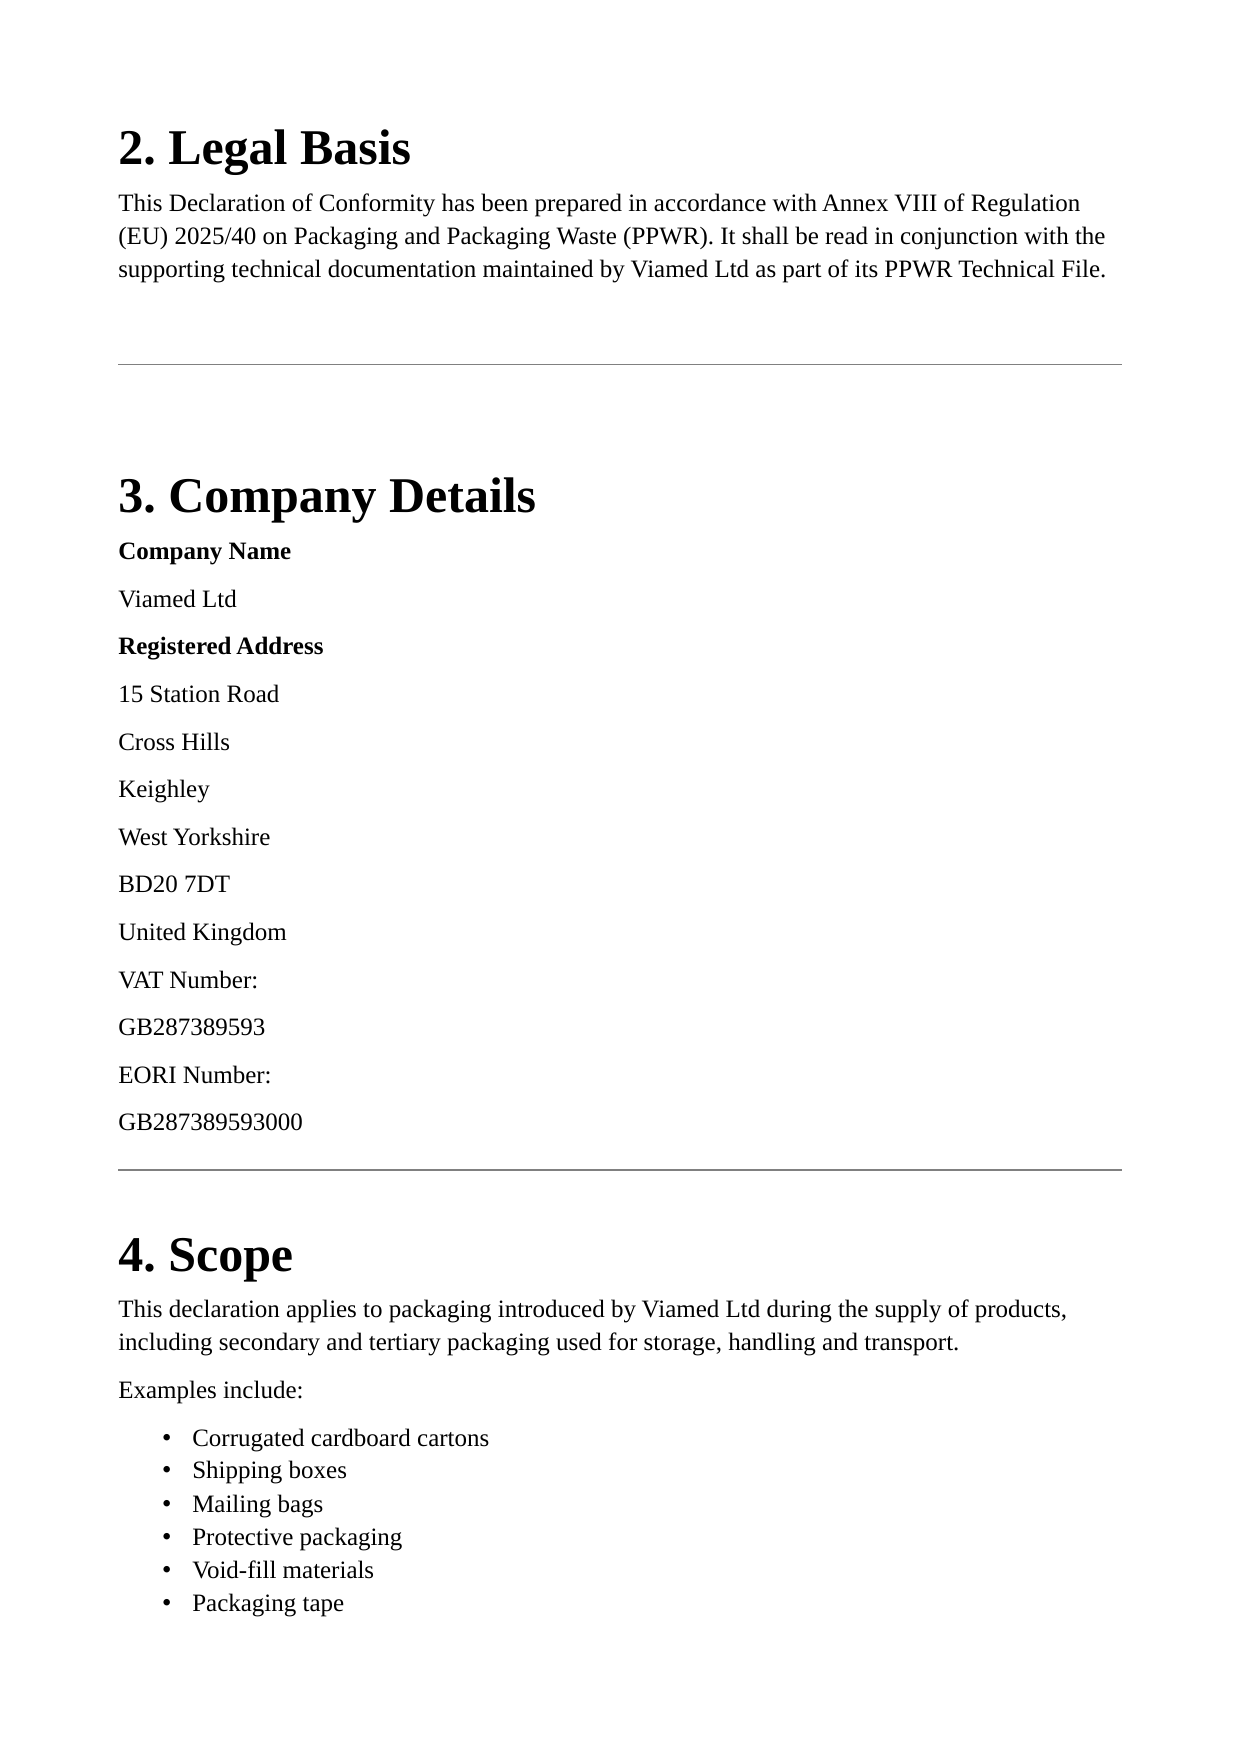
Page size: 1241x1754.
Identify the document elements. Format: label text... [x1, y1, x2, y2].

text EORI Number: [118, 1060, 1122, 1089]
text Examples include: [118, 1375, 1122, 1404]
text 15 Station Road [118, 679, 1122, 708]
list Mailing bags [162, 1489, 1122, 1517]
subtitle 3. Company Details [118, 466, 1122, 524]
text This declaration applies to packaging introduced by Viamed Ltd during the supply of products, including secondary and tertiary packaging used for storage, handling and transport. [118, 1294, 1122, 1356]
list Shipping boxes [162, 1456, 1122, 1484]
text Viamed Ltd [118, 584, 1122, 613]
list Corrugated cardboard cartons [162, 1423, 1122, 1451]
text BD20 7DT [118, 869, 1122, 898]
list Packaging tape [162, 1588, 1122, 1616]
text Keighley [118, 774, 1122, 803]
text Company Name [118, 536, 1122, 565]
subtitle 4. Scope [118, 1224, 1122, 1282]
text GB287389593 [118, 1012, 1122, 1041]
text West Yorkshire [118, 822, 1122, 851]
text GB287389593000 [118, 1107, 1122, 1136]
text This Declaration of Conformity has been prepared in accordance with Annex VIII of Regulation (EU) 2025/40 on Packaging and Packaging Waste (PPWR). It shall be read in conjunction with the supporting technical documentation maintained by Viamed Ltd as part of its PPWR Technical File. [118, 188, 1122, 283]
text Registered Address [118, 631, 1122, 660]
list Void-fill materials [162, 1555, 1122, 1583]
text VAT Number: [118, 965, 1122, 993]
text Cross Hills [118, 727, 1122, 755]
text United Kingdom [118, 917, 1122, 946]
list Protective packaging [162, 1522, 1122, 1550]
subtitle 2. Legal Basis [118, 118, 1122, 176]
